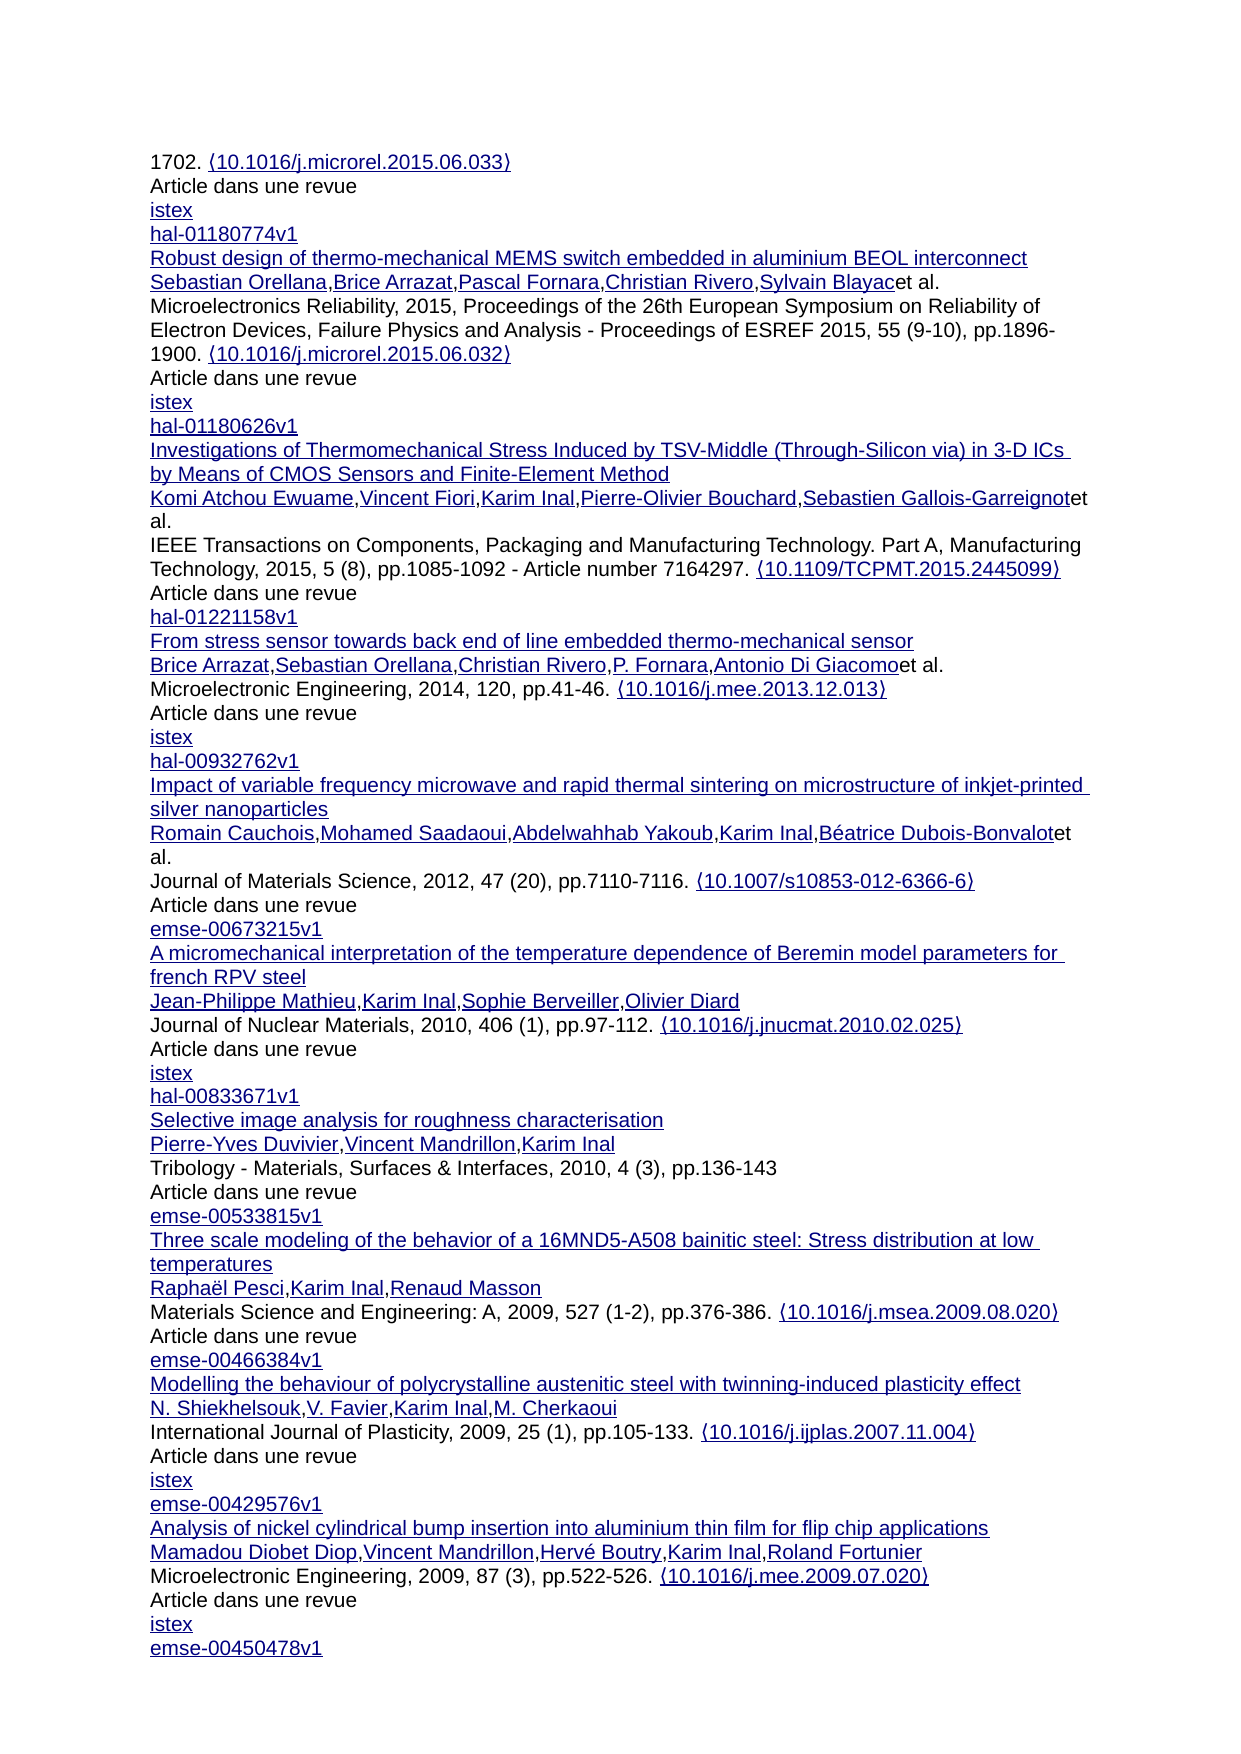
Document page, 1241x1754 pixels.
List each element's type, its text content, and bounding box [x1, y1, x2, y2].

table_cell Investigations of Thermomechanical Stress Induced by TSV-Middle (Through-Silicon via) in 3-D ICs by Means of CMOS Sensors and Finite-Element Method Komi Atchou Ewuame,Vincent Fiori,Karim Inal,Pierre-Olivier Bouchard,Sebastien Gallois-Garreignotet al. IEEE Transactions on Components, Packaging and Manufacturing Technology. Part A, Manufacturing Technology, 2015, 5 (8), pp.1085-1092 - Article number 7164297. ⟨10.1109/TCPMT.2015.2445099⟩ Article dans une revue hal-01221158v1 [150, 438, 1090, 629]
table_cell 1702. ⟨10.1016/j.microrel.2015.06.033⟩ Article dans une revue istex hal-01180774v1 [150, 150, 1090, 246]
table_cell Impact of variable frequency microwave and rapid thermal sintering on microstructure of inkjet-printed [150, 773, 1090, 794]
table_cell From stress sensor towards back end of line embedded thermo-mechanical sensor Brice Arrazat,Sebastian Orellana,Christian Rivero,P. Fornara,Antonio Di Giacomoet al. Microelectronic Engineering, 2014, 120, pp.41-46. ⟨10.1016/j.mee.2013.12.013⟩ Article dans une revue istex hal-00932762v1 [150, 629, 1090, 773]
table_cell Modelling the behaviour of polycrystalline austenitic steel with twinning-induced plasticity effect N. Shiekhelsouk,V. Favier,Karim Inal,M. Cherkaoui International Journal of Plasticity, 2009, 25 (1), pp.105-133. ⟨10.1016/j.ijplas.2007.11.004⟩ Article dans une revue istex emse-00429576v1 [150, 1372, 1090, 1516]
table_cell Selective image analysis for roughness characterisation Pierre-Yves Duvivier,Vincent Mandrillon,Karim Inal Tribology - Materials, Surfaces & Interfaces, 2010, 4 (3), pp.136-143 Article dans une revue emse-00533815v1 [150, 1108, 1090, 1228]
table_cell A micromechanical interpretation of the temperature dependence of Beremin model parameters for french RPV steel Jean-Philippe Mathieu,Karim Inal,Sophie Berveiller,Olivier Diard Journal of Nuclear Materials, 2010, 406 (1), pp.97-112. ⟨10.1016/j.jnucmat.2010.02.025⟩ Article dans une revue istex hal-00833671v1 [150, 941, 1090, 1108]
table_cell Robust design of thermo-mechanical MEMS switch embedded in aluminium BEOL interconnect Sebastian Orellana,Brice Arrazat,Pascal Fornara,Christian Rivero,Sylvain Blayacet al. Microelectronics Reliability, 2015, Proceedings of the 26th European Symposium on Reliability of Electron Devices, Failure Physics and Analysis - Proceedings of ESREF 2015, 55 (9-10), pp.1896-1900. ⟨10.1016/j.microrel.2015.06.032⟩ Article dans une revue istex hal-01180626v1 [150, 246, 1090, 437]
table_cell silver nanoparticles Romain Cauchois,Mohamed Saadaoui,Abdelwahhab Yakoub,Karim Inal,Béatrice Dubois-Bonvalotet al. Journal of Materials Science, 2012, 47 (20), pp.7110-7116. ⟨10.1007/s10853-012-6366-6⟩ Article dans une revue emse-00673215v1 [150, 795, 1090, 941]
table_cell Analysis of nickel cylindrical bump insertion into aluminium thin film for flip chip applications Mamadou Diobet Diop,Vincent Mandrillon,Hervé Boutry,Karim Inal,Roland Fortunier Microelectronic Engineering, 2009, 87 (3), pp.522-526. ⟨10.1016/j.mee.2009.07.020⟩ Article dans une revue istex emse-00450478v1 [150, 1516, 1090, 1659]
table_cell Three scale modeling of the behavior of a 16MND5-A508 bainitic steel: Stress distribution at low temperatures Raphaël Pesci,Karim Inal,Renaud Masson Materials Science and Engineering: A, 2009, 527 (1-2), pp.376-386. ⟨10.1016/j.msea.2009.08.020⟩ Article dans une revue emse-00466384v1 [150, 1228, 1090, 1372]
